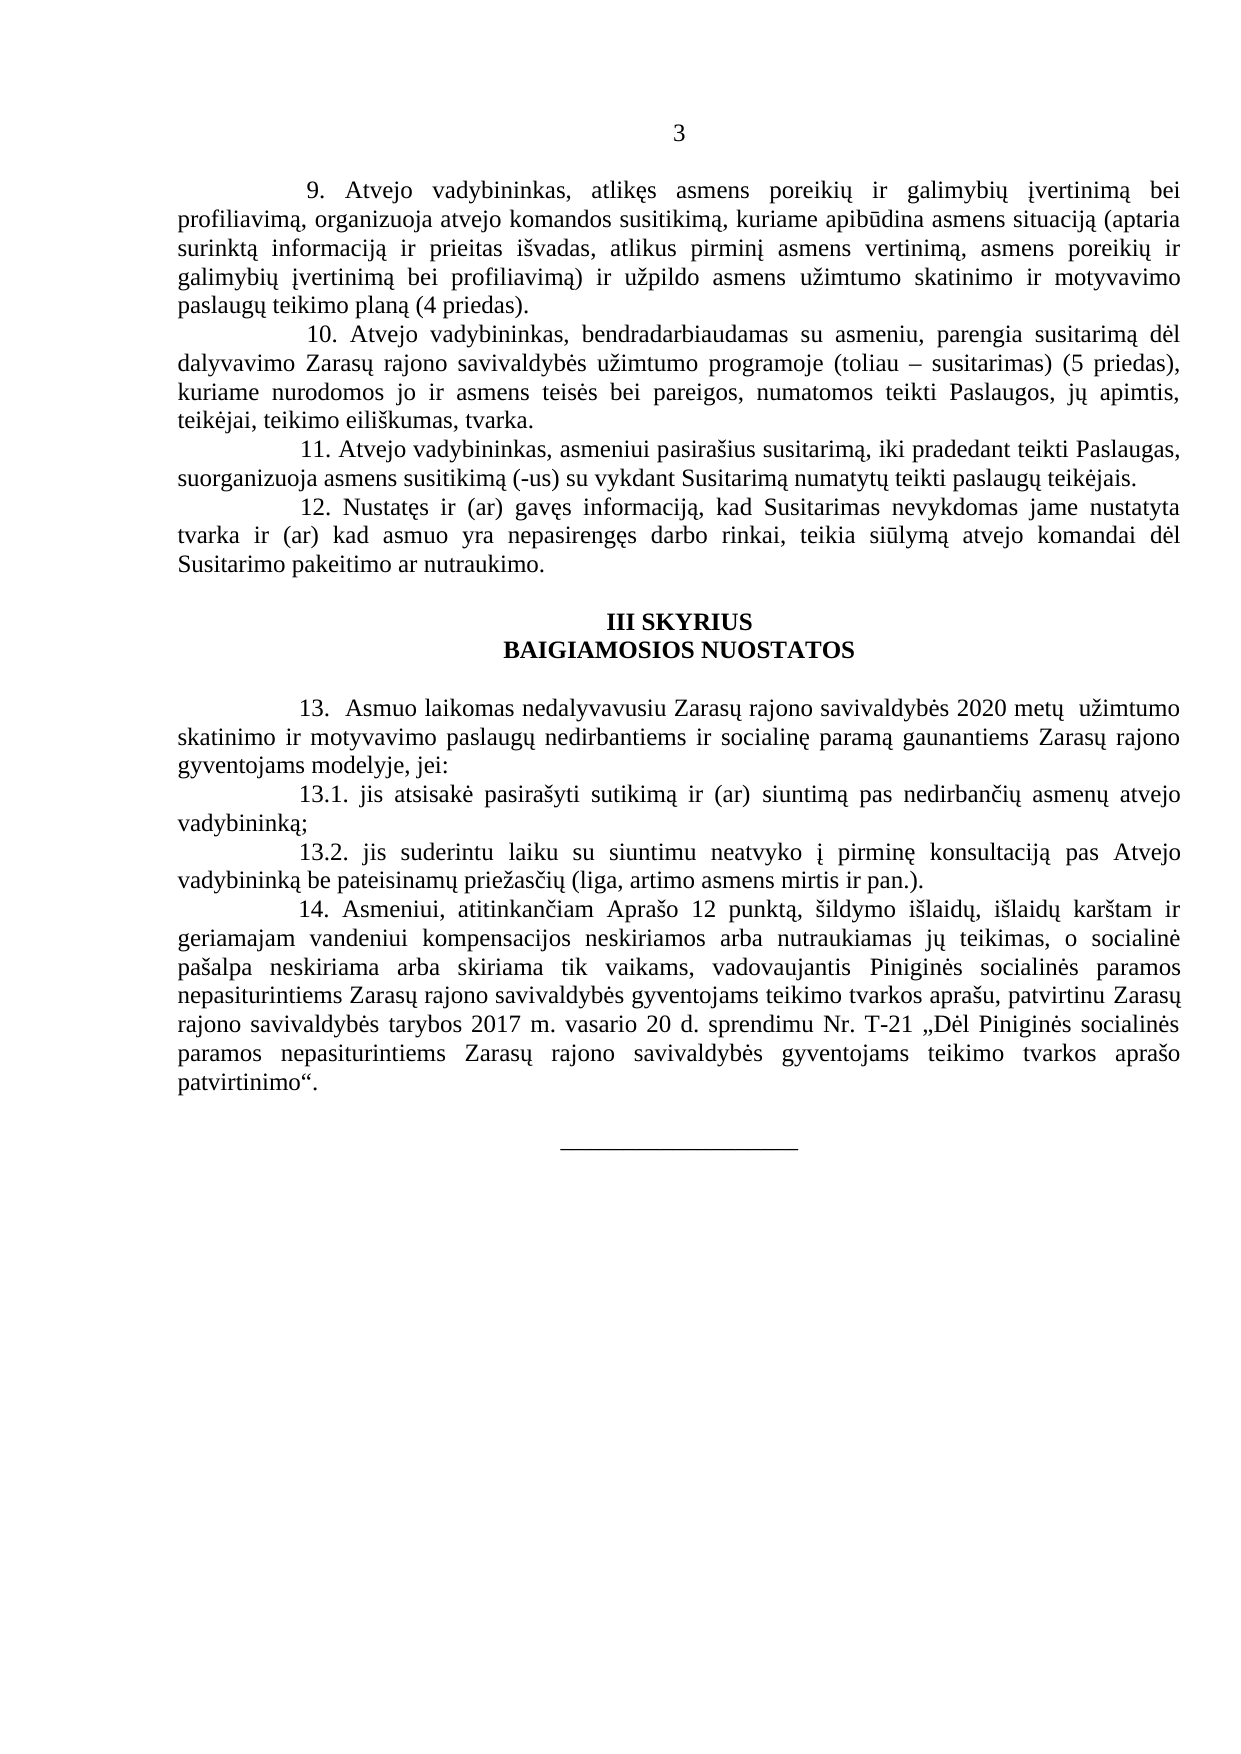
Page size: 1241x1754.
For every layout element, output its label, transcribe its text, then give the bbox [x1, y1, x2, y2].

text 13.1. jis atsisakė pasirašyti sutikimą ir (ar) siuntimą pas nedirbančių asmenų atvejo vadybininką; [177, 779, 1181, 837]
text 12. Nustatęs ir (ar) gavęs informaciją, kad Susitarimas nevykdomas jame nustatyta tvarka ir (ar) kad asmuo yra nepasirengęs darbo rinkai, teikia siūlymą atvejo komandai dėl Susitarimo pakeitimo ar nutraukimo. [177, 492, 1181, 578]
text 10. Atvejo vadybininkas, bendradarbiaudamas su asmeniu, parengia susitarimą dėl dalyvavimo Zarasų rajono savivaldybės užimtumo programoje (toliau – susitarimas) (5 priedas), kuriame nurodomos jo ir asmens teisės bei pareigos, numatomos teikti Paslaugos, jų apimtis, teikėjai, teikimo eiliškumas, tvarka. [177, 319, 1181, 434]
text 11. Atvejo vadybininkas, asmeniui pasirašius susitarimą, iki pradedant teikti Paslaugas, suorganizuoja asmens susitikimą (-us) su vykdant Susitarimą numatytų teikti paslaugų teikėjais. [177, 434, 1181, 492]
text 13. Asmuo laikomas nedalyvavusiu Zarasų rajono savivaldybės 2020 metų užimtumo skatinimo ir motyvavimo paslaugų nedirbantiems ir socialinę paramą gaunantiems Zarasų rajono gyventojams modelyje, jei: [177, 693, 1181, 779]
text ___________________ [177, 1124, 1181, 1153]
text III SKYRIUS [177, 607, 1181, 636]
text 13.2. jis suderintu laiku su siuntimu neatvyko į pirminę konsultaciją pas Atvejo vadybininką be pateisinamų priežasčių (liga, artimo asmens mirtis ir pan.). [177, 837, 1181, 894]
text BAIGIAMOSIOS NUOSTATOS [177, 636, 1181, 664]
text 9. Atvejo vadybininkas, atlikęs asmens poreikių ir galimybių įvertinimą bei profiliavimą, organizuoja atvejo komandos susitikimą, kuriame apibūdina asmens situaciją (aptaria surinktą informaciją ir prieitas išvadas, atlikus pirminį asmens vertinimą, asmens poreikių ir galimybių įvertinimą bei profiliavimą) ir užpildo asmens užimtumo skatinimo ir motyvavimo paslaugų teikimo planą (4 priedas). [177, 176, 1181, 319]
text 14. Asmeniui, atitinkančiam Aprašo 12 punktą, šildymo išlaidų, išlaidų karštam ir geriamajam vandeniui kompensacijos neskiriamos arba nutraukiamas jų teikimas, o socialinė pašalpa neskiriama arba skiriama tik vaikams, vadovaujantis Piniginės socialinės paramos nepasiturintiems Zarasų rajono savivaldybės gyventojams teikimo tvarkos aprašu, patvirtinu Zarasų rajono savivaldybės tarybos 2017 m. vasario 20 d. sprendimu Nr. T-21 „Dėl Piniginės socialinės paramos nepasiturintiems Zarasų rajono savivaldybės gyventojams teikimo tvarkos aprašo patvirtinimo“. [177, 894, 1181, 1096]
